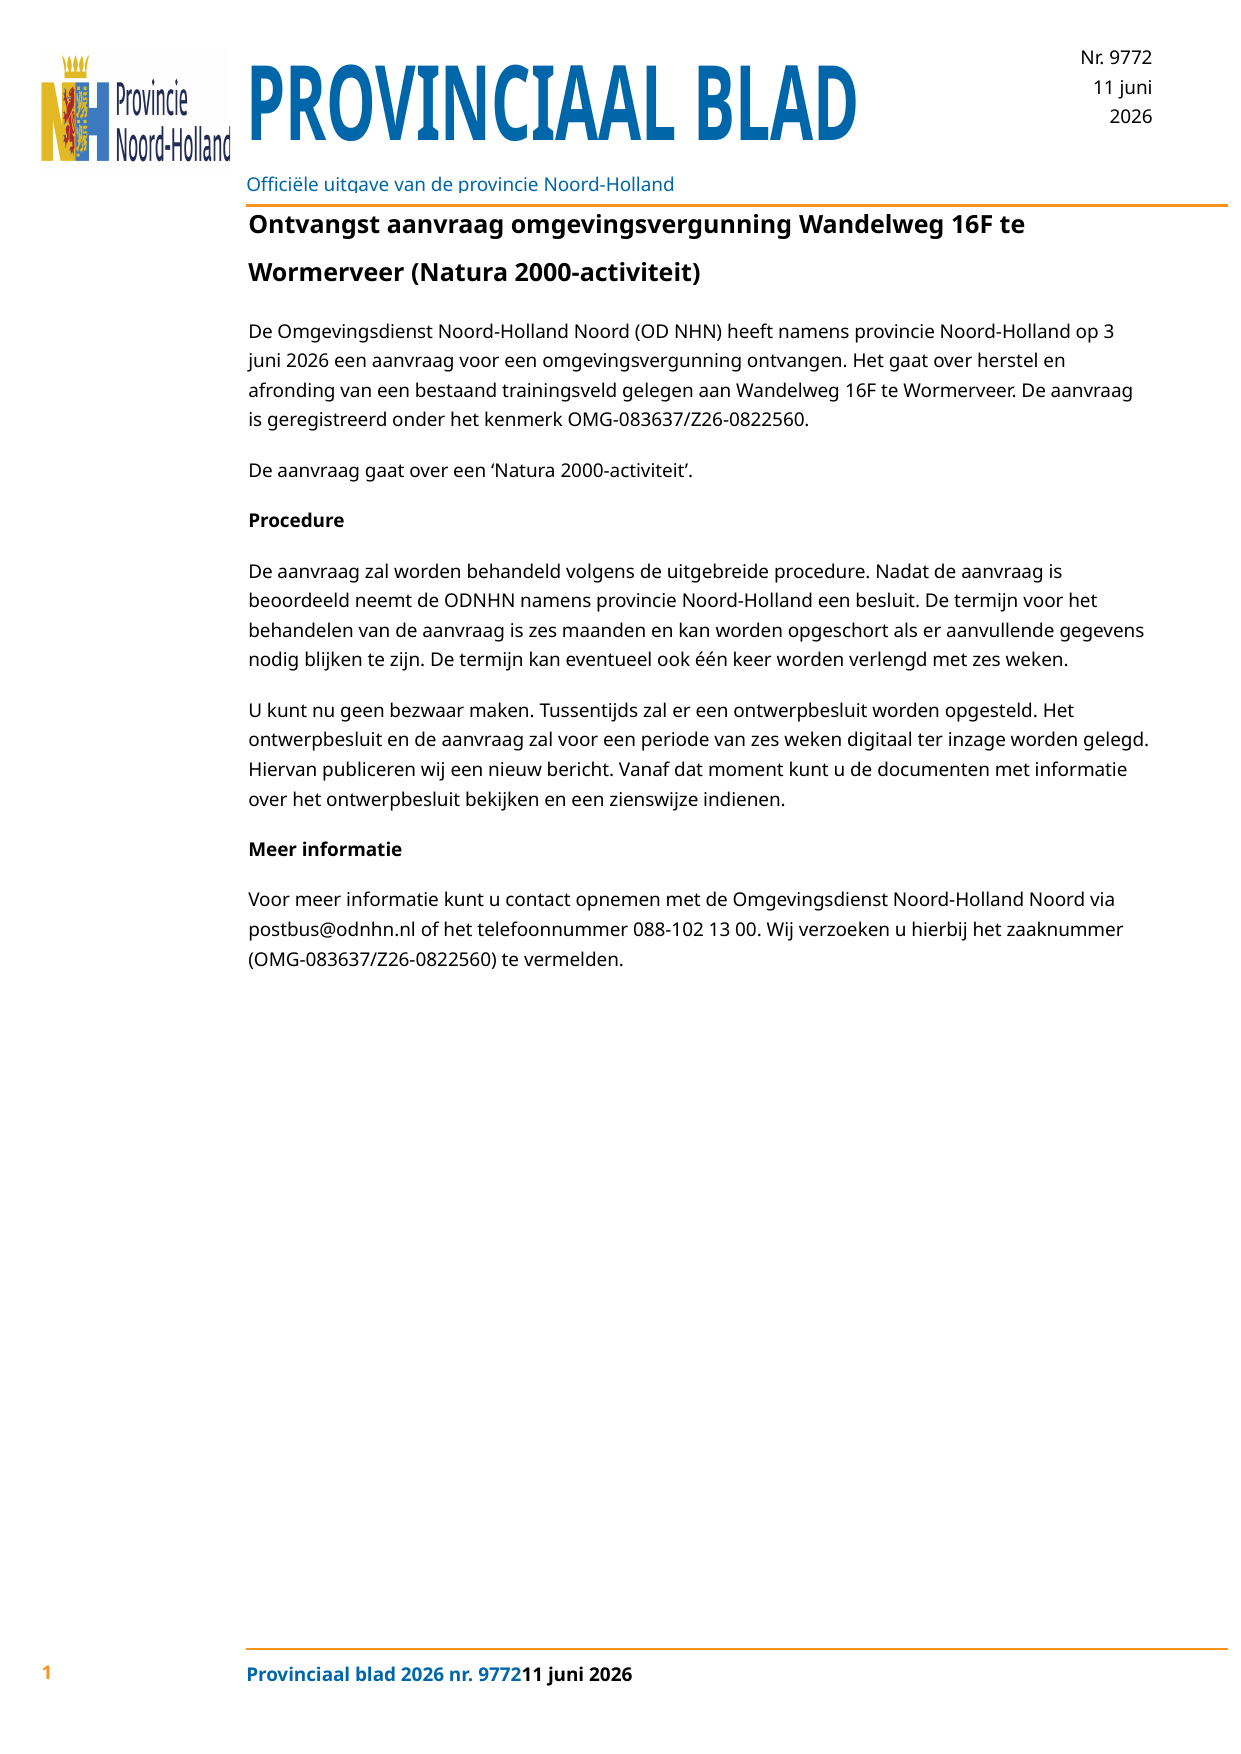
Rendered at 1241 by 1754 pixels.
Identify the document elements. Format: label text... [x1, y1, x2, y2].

text Procedure [248, 507, 1152, 533]
text U kunt nu geen bezwaar maken. Tussentijds zal er een ontwerpbesluit worden opgesteld. Het ontwerpbesluit en de aanvraag zal voor een periode van zes weken digitaal ter inzage worden gelegd. Hiervan publiceren wij een nieuw bericht. Vanaf dat moment kunt u de documenten met informatie over het ontwerpbesluit bekijken en een zienswijze indienen. [248, 697, 1152, 812]
text Ontvangst aanvraag omgevingsvergunning Wandelweg 16F te Wormerveer (Natura 2000-activiteit) [248, 207, 1152, 288]
text De aanvraag gaat over een ‘Natura 2000-activiteit’. [248, 457, 1152, 483]
text Meer informatie [248, 836, 1152, 862]
picture [41, 47, 231, 172]
text De aanvraag zal worden behandeld volgens de uitgebreide procedure. Nadat de aanvraag is beoordeeld neemt de ODNHN namens provincie Noord-Holland een besluit. De termijn voor het behandelen van de aanvraag is zes maanden en kan worden opgeschort als er aanvullende gegevens nodig blijken te zijn. De termijn kan eventueel ook één keer worden verlengd met zes weken. [248, 558, 1152, 672]
text Voor meer informatie kunt u contact opnemen met de Omgevingsdienst Noord-Holland Noord via postbus@odnhn.nl of het telefoonnummer 088-102 13 00. Wij verzoeken u hierbij het zaaknummer (OMG-083637/Z26-0822560) te vermelden. [248, 887, 1152, 972]
text De Omgevingsdienst Noord-Holland Noord (OD NHN) heeft namens provincie Noord-Holland op 3 juni 2026 een aanvraag voor een omgevingsvergunning ontvangen. Het gaat over herstel en afronding van een bestaand trainingsveld gelegen aan Wandelweg 16F te Wormerveer. De aanvraag is geregistreerd onder het kenmerk OMG-083637/Z26-0822560. [248, 318, 1152, 432]
